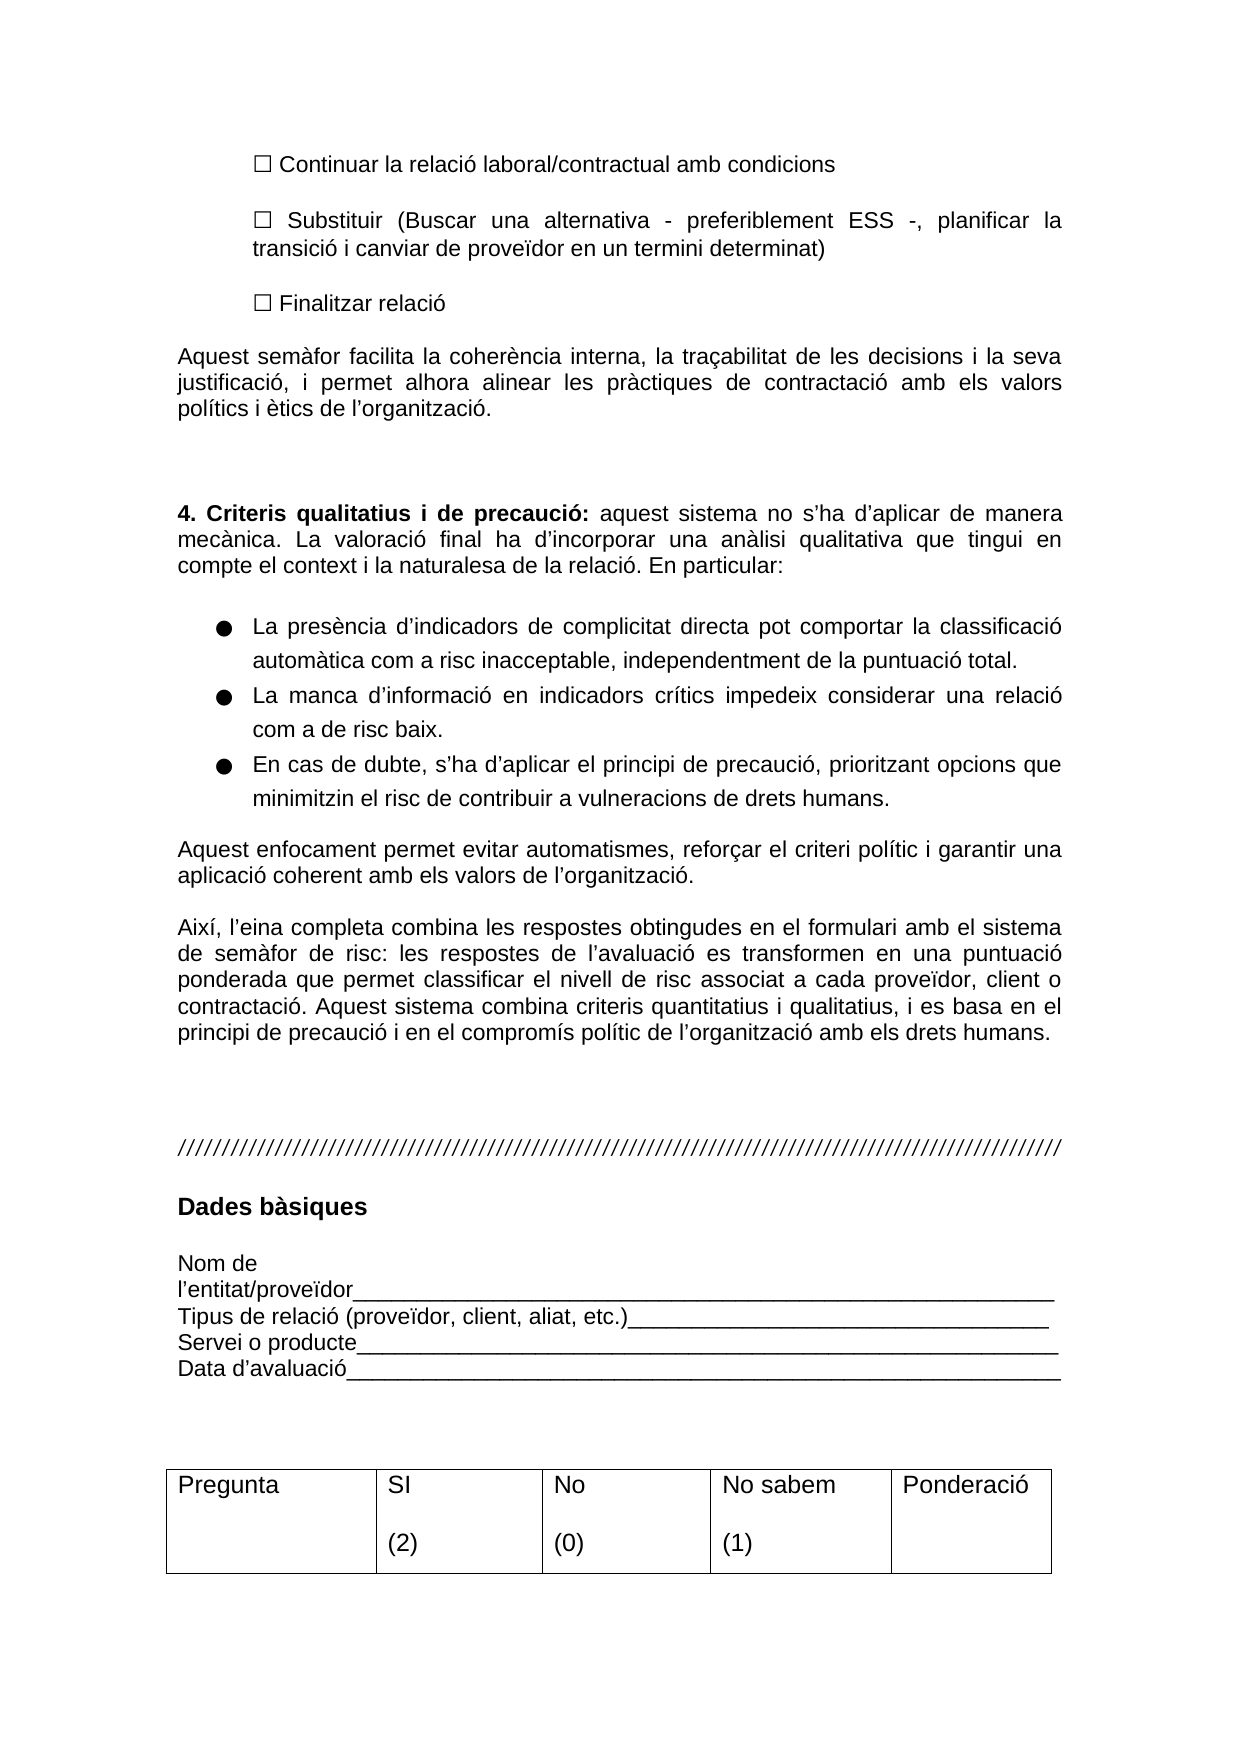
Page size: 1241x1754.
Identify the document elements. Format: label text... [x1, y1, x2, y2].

text Aquest semàfor facilita la coherència interna, la traçabilitat de les decisions i la seva justificació, i permet alhora alinear les pràctiques de contractació amb els valors polítics i ètics de l’organització. [177, 343, 1063, 422]
list La manca d’informació en indicadors crítics impedeix considerar una relació com a de risc baix. [215, 673, 1063, 742]
text Aquest enfocament permet evitar automatismes, reforçar el criteri polític i garantir una aplicació coherent amb els valors de l’organització. [177, 836, 1063, 889]
table_header No sabem (1) [711, 1470, 891, 1573]
subtitle Dades bàsiques [177, 1192, 1063, 1221]
table_header No (0) [543, 1470, 710, 1573]
text ☐ Substituir (Buscar una alternativa - preferiblement ESS -, planificar la transició i canviar de proveïdor en un termini determinat) [252, 204, 1063, 261]
text ☐ Finalitzar relació [252, 286, 1063, 318]
text //////////////////////////////////////////////////////////////////////////////////////////////////// [177, 1133, 1063, 1161]
table_header Ponderació [892, 1470, 1051, 1573]
text ☐ Continuar la relació laboral/contractual amb condicions [252, 148, 1063, 179]
text Nom de l’entitat/proveïdor_______________________________________________________ Tipus de relació (proveïdor, client, aliat, etc.)_________________________________ Servei o producte_______________________________________________________ Data d’avaluació________________________________________________________ [177, 1250, 1063, 1382]
text Així, l’eina completa combina les respostes obtingudes en el formulari amb el sistema de semàfor de risc: les respostes de l’avaluació es transformen en una puntuació ponderada que permet classificar el nivell de risc associat a cada proveïdor, client o contractació. Aquest sistema combina criteris quantitatius i qualitatius, i es basa en el principi de precaució i en el compromís polític de l’organització amb els drets humans. [177, 914, 1063, 1046]
table_header Pregunta [167, 1470, 376, 1573]
list En cas de dubte, s’ha d’aplicar el principi de precaució, prioritzant opcions que minimitzin el risc de contribuir a vulneracions de drets humans. [215, 742, 1063, 811]
list La presència d’indicadors de complicitat directa pot comportar la classificació automàtica com a risc inacceptable, independentment de la puntuació total. [215, 604, 1063, 673]
table_header SI (2) [377, 1470, 542, 1573]
text 4. Criteris qualitatius i de precaució: aquest sistema no s’ha d’aplicar de manera mecànica. La valoració final ha d’incorporar una anàlisi qualitativa que tingui en compte el context i la naturalesa de la relació. En particular: [177, 500, 1063, 579]
